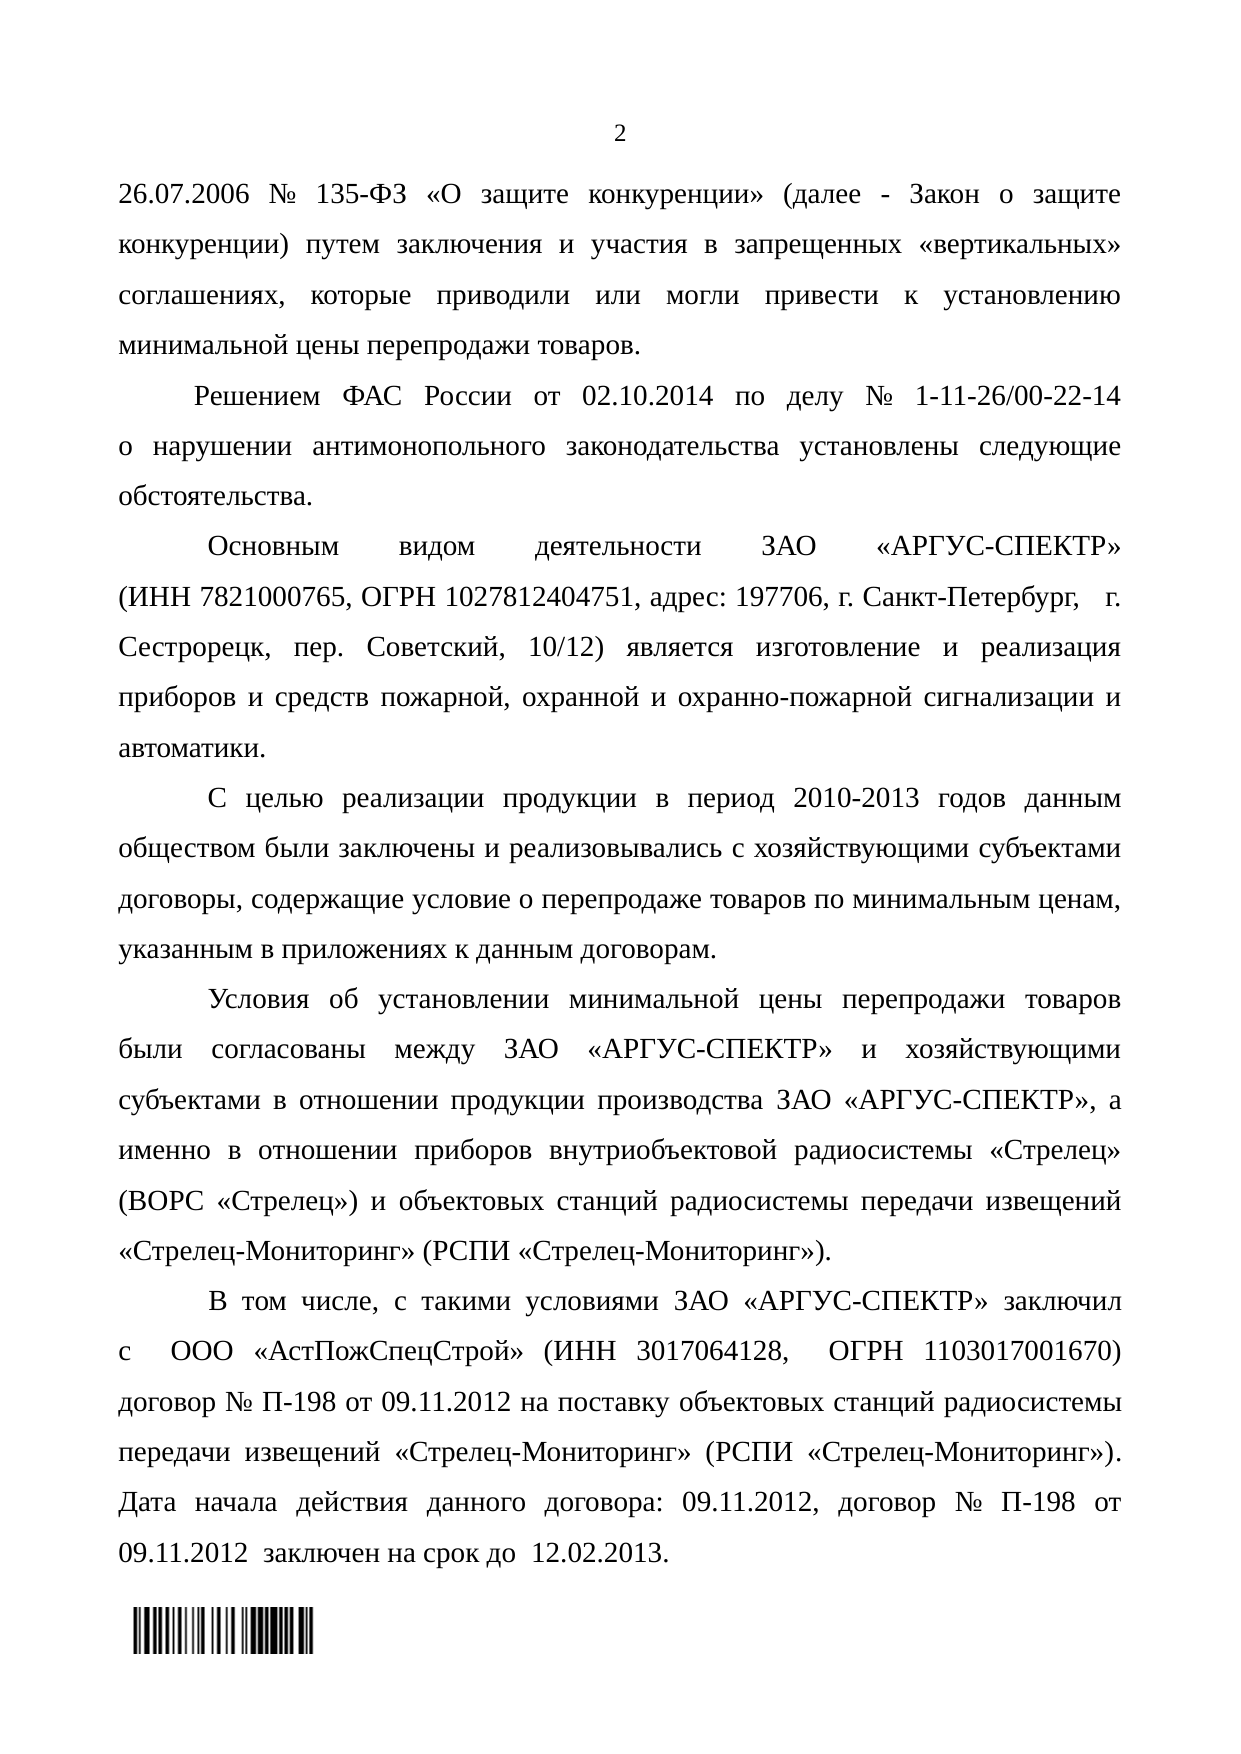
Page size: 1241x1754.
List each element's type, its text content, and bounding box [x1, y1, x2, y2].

text 26.07.2006 № 135-ФЗ «О защите конкуренции» (далее - Закон о защите конкуренции) путем заключения и участия в запрещенных «вертикальных» соглашениях, которые приводили или могли привести к установлению минимальной цены перепродажи товаров. [118, 176, 1122, 361]
text Условия об установлении минимальной цены перепродажи товаров были согласованы между ЗАО «АРГУС-СПЕКТР» и хозяйствующими субъектами в отношении продукции производства ЗАО «АРГУС-СПЕКТР», а именно в отношении приборов внутриобъектовой радиосистемы «Стрелец» (ВОРС «Стрелец») и объектовых станций радиосистемы передачи извещений «Стрелец-Мониторинг» (РСПИ «Стрелец-Мониторинг»). [118, 981, 1122, 1266]
text С целью реализации продукции в период 2010-2013 годов данным обществом были заключены и реализовывались с хозяйствующими субъектами договоры, содержащие условие о перепродаже товаров по минимальным ценам, указанным в приложениях к данным договорам. [118, 780, 1122, 964]
text В том числе, с такими условиями ЗАО «АРГУС-СПЕКТР» заключил с ООО «АстПожСпецСтрой» (ИНН 3017064128, ОГРН 1103017001670) договор № П-198 от 09.11.2012 на поставку объектовых станций радиосистемы передачи извещений «Стрелец-Мониторинг» (РСПИ «Стрелец-Мониторинг»). Дата начала действия данного договора: 09.11.2012, договор № П-198 от 09.11.2012 заключен на срок до 12.02.2013. [118, 1283, 1122, 1568]
picture [118, 1607, 331, 1654]
text Решением ФАС России от 02.10.2014 по делу № 1-11-26/00-22-14 о нарушении антимонопольного законодательства установлены следующие обстоятельства. [118, 378, 1122, 512]
text Основным видом деятельности ЗАО «АРГУС-СПЕКТР» (ИНН 7821000765, ОГРН 1027812404751, адрес: 197706, г. Санкт-Петербург, г. Сестрорецк, пер. Советский, 10/12) является изготовление и реализация приборов и средств пожарной, охранной и охранно-пожарной сигнализации и автоматики. [118, 528, 1122, 763]
